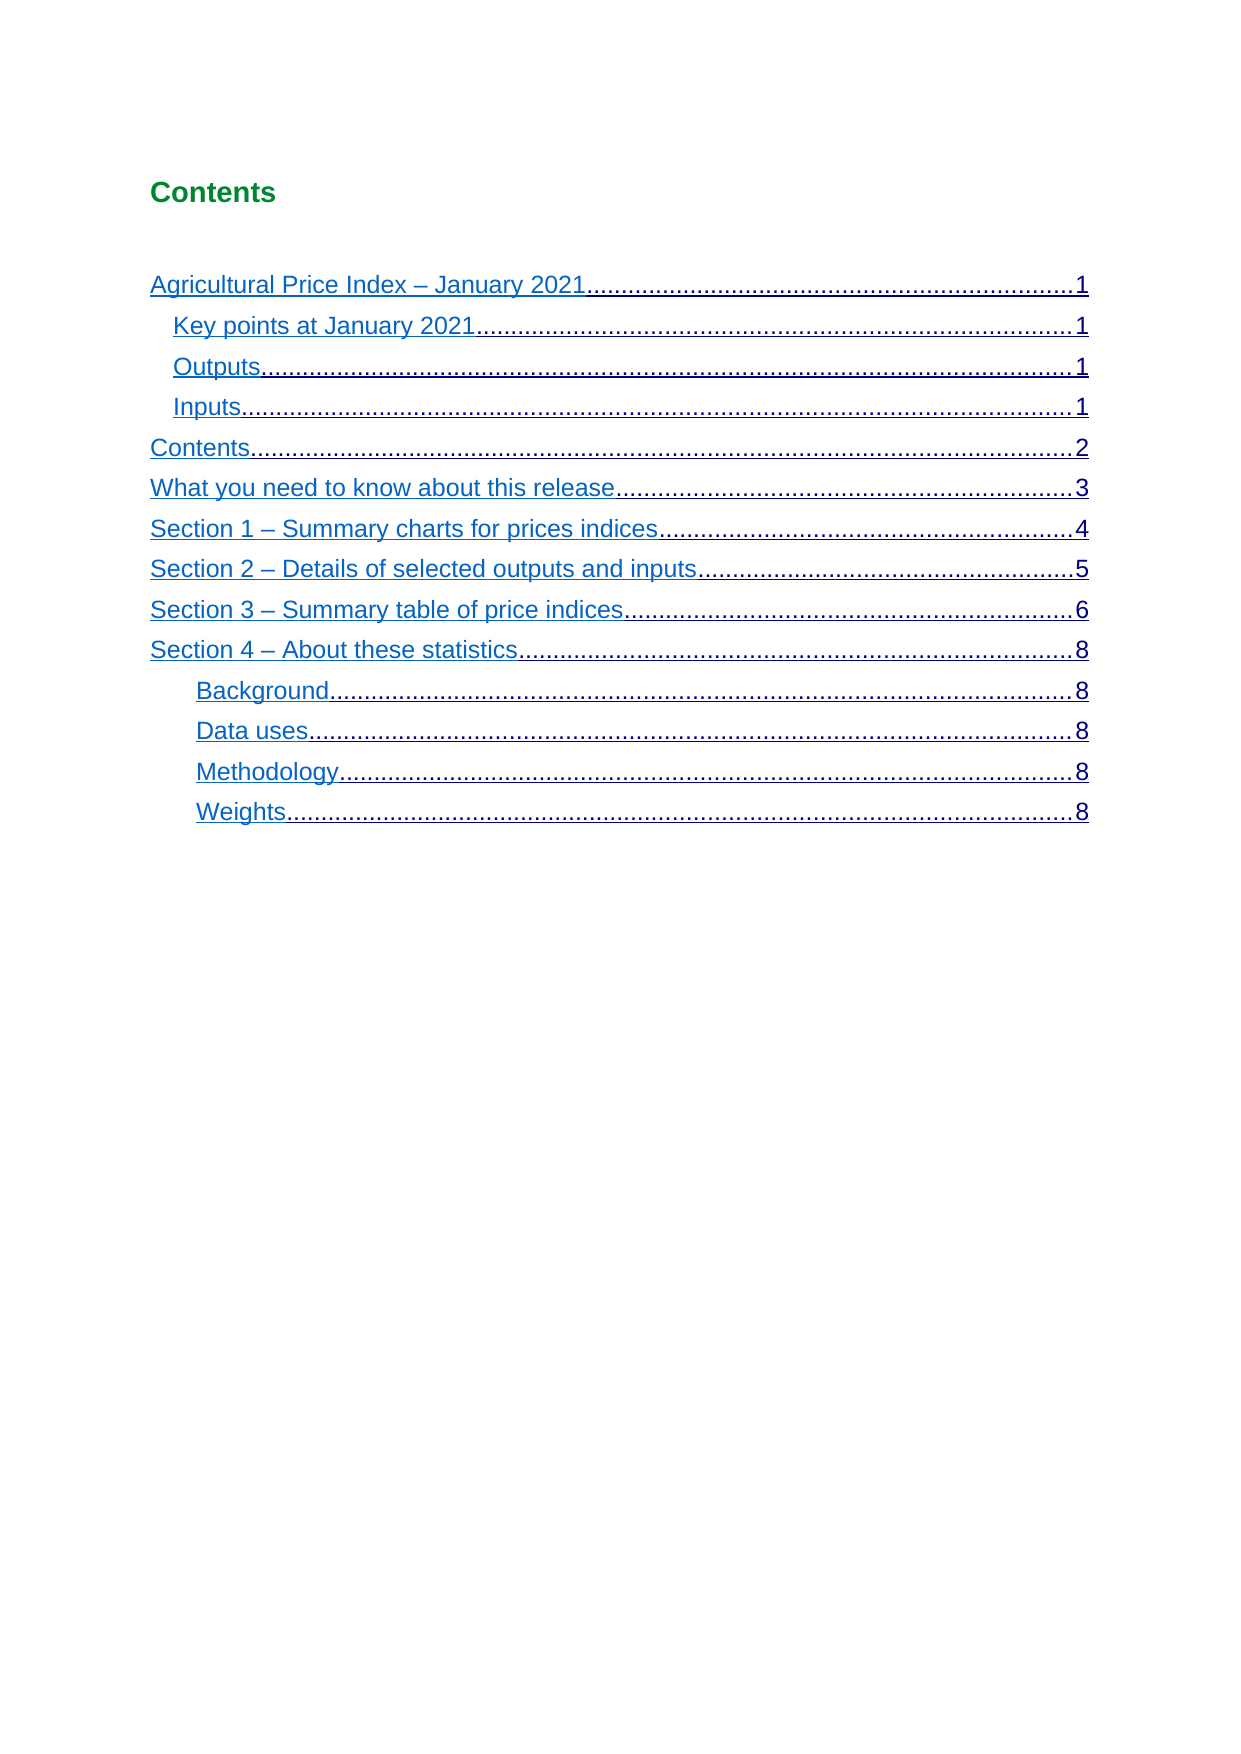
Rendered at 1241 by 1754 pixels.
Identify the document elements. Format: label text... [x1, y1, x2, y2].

text Outputs 1 [173, 351, 1090, 380]
text Inputs 1 [173, 392, 1090, 421]
subtitle Contents [150, 175, 1090, 208]
text Key points at January 2021 1 [173, 311, 1090, 340]
text Background 8 [196, 676, 1090, 704]
text Data uses 8 [196, 716, 1090, 745]
text Agricultural Price Index – January 2021 1 [150, 270, 1090, 299]
text What you need to know about this release 3 [150, 473, 1090, 502]
text Section 4 – About these statistics 8 [150, 635, 1090, 664]
text Section 3 – Summary table of price indices 6 [150, 594, 1090, 623]
text Weights 8 [196, 797, 1090, 826]
text Section 2 – Details of selected outputs and inputs 5 [150, 554, 1090, 583]
text Contents 2 [150, 432, 1090, 461]
text Section 1 – Summary charts for prices indices 4 [150, 513, 1090, 542]
text Methodology 8 [196, 757, 1090, 785]
